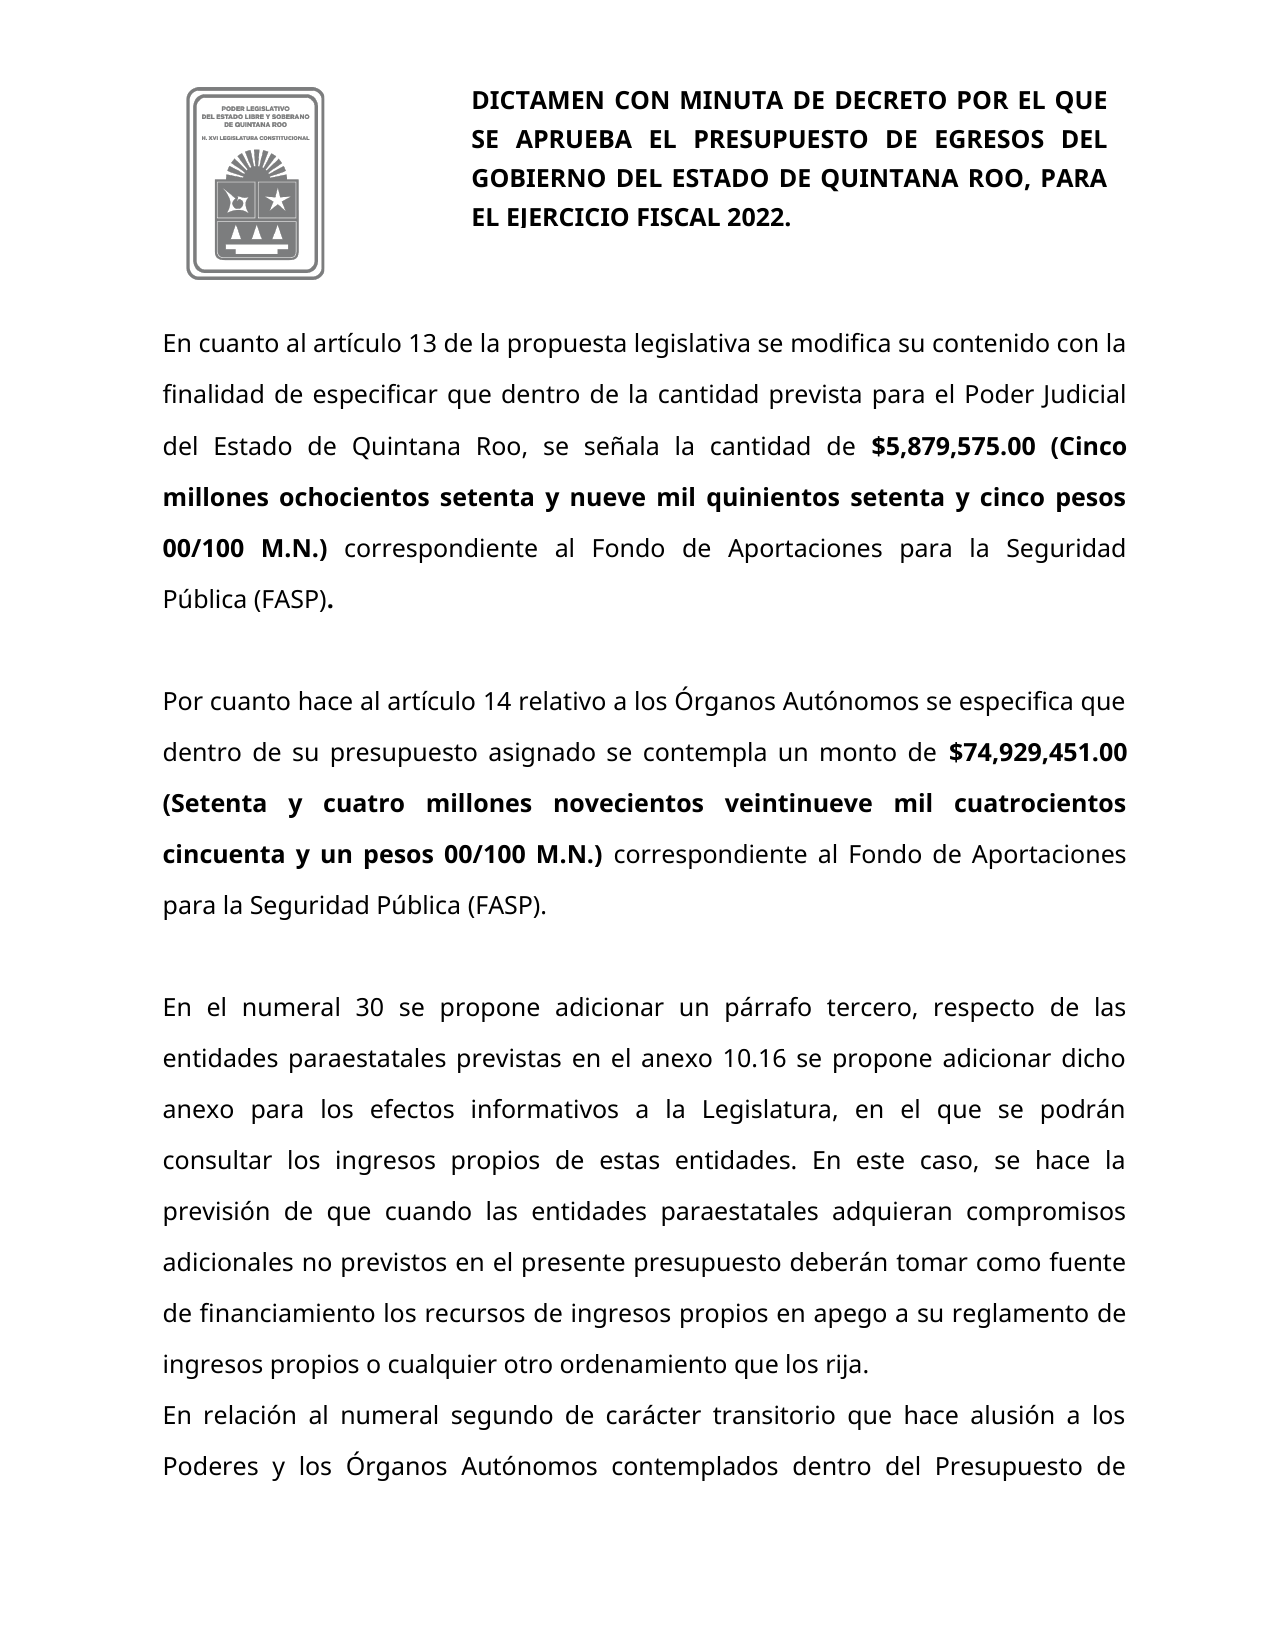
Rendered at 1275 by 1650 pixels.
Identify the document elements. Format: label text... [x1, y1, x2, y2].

text En cuanto al artículo 13 de la propuesta legislativa se modifica su contenido con la finalidad de especificar que dentro de la cantidad prevista para el Poder Judicial del Estado de Quintana Roo, se señala la cantidad de $5,879,575.00 (Cinco millones ochocientos setenta y nueve mil quinientos setenta y cinco pesos 00/100 M.N.) correspondiente al Fondo de Aportaciones para la Seguridad Pública (FASP). [162, 326, 1127, 615]
text En el numeral 30 se propone adicionar un párrafo tercero, respecto de las entidades paraestatales previstas en el anexo 10.16 se propone adicionar dicho anexo para los efectos informativos a la Legislatura, en el que se podrán consultar los ingresos propios de estas entidades. En este caso, se hace la previsión de que cuando las entidades paraestatales adquieran compromisos adicionales no previstos en el presente presupuesto deberán tomar como fuente de financiamiento los recursos de ingresos propios en apego a su reglamento de ingresos propios o cualquier otro ordenamiento que los rija. [162, 989, 1127, 1381]
text Por cuanto hace al artículo 14 relativo a los Órganos Autónomos se especifica que dentro de su presupuesto asignado se contempla un monto de $74,929,451.00 (Setenta y cuatro millones novecientos veintinueve mil cuatrocientos cincuenta y un pesos 00/100 M.N.) correspondiente al Fondo de Aportaciones para la Seguridad Pública (FASP). [162, 683, 1127, 922]
text En relación al numeral segundo de carácter transitorio que hace alusión a los Poderes y los Órganos Autónomos contemplados dentro del Presupuesto de [162, 1398, 1127, 1483]
